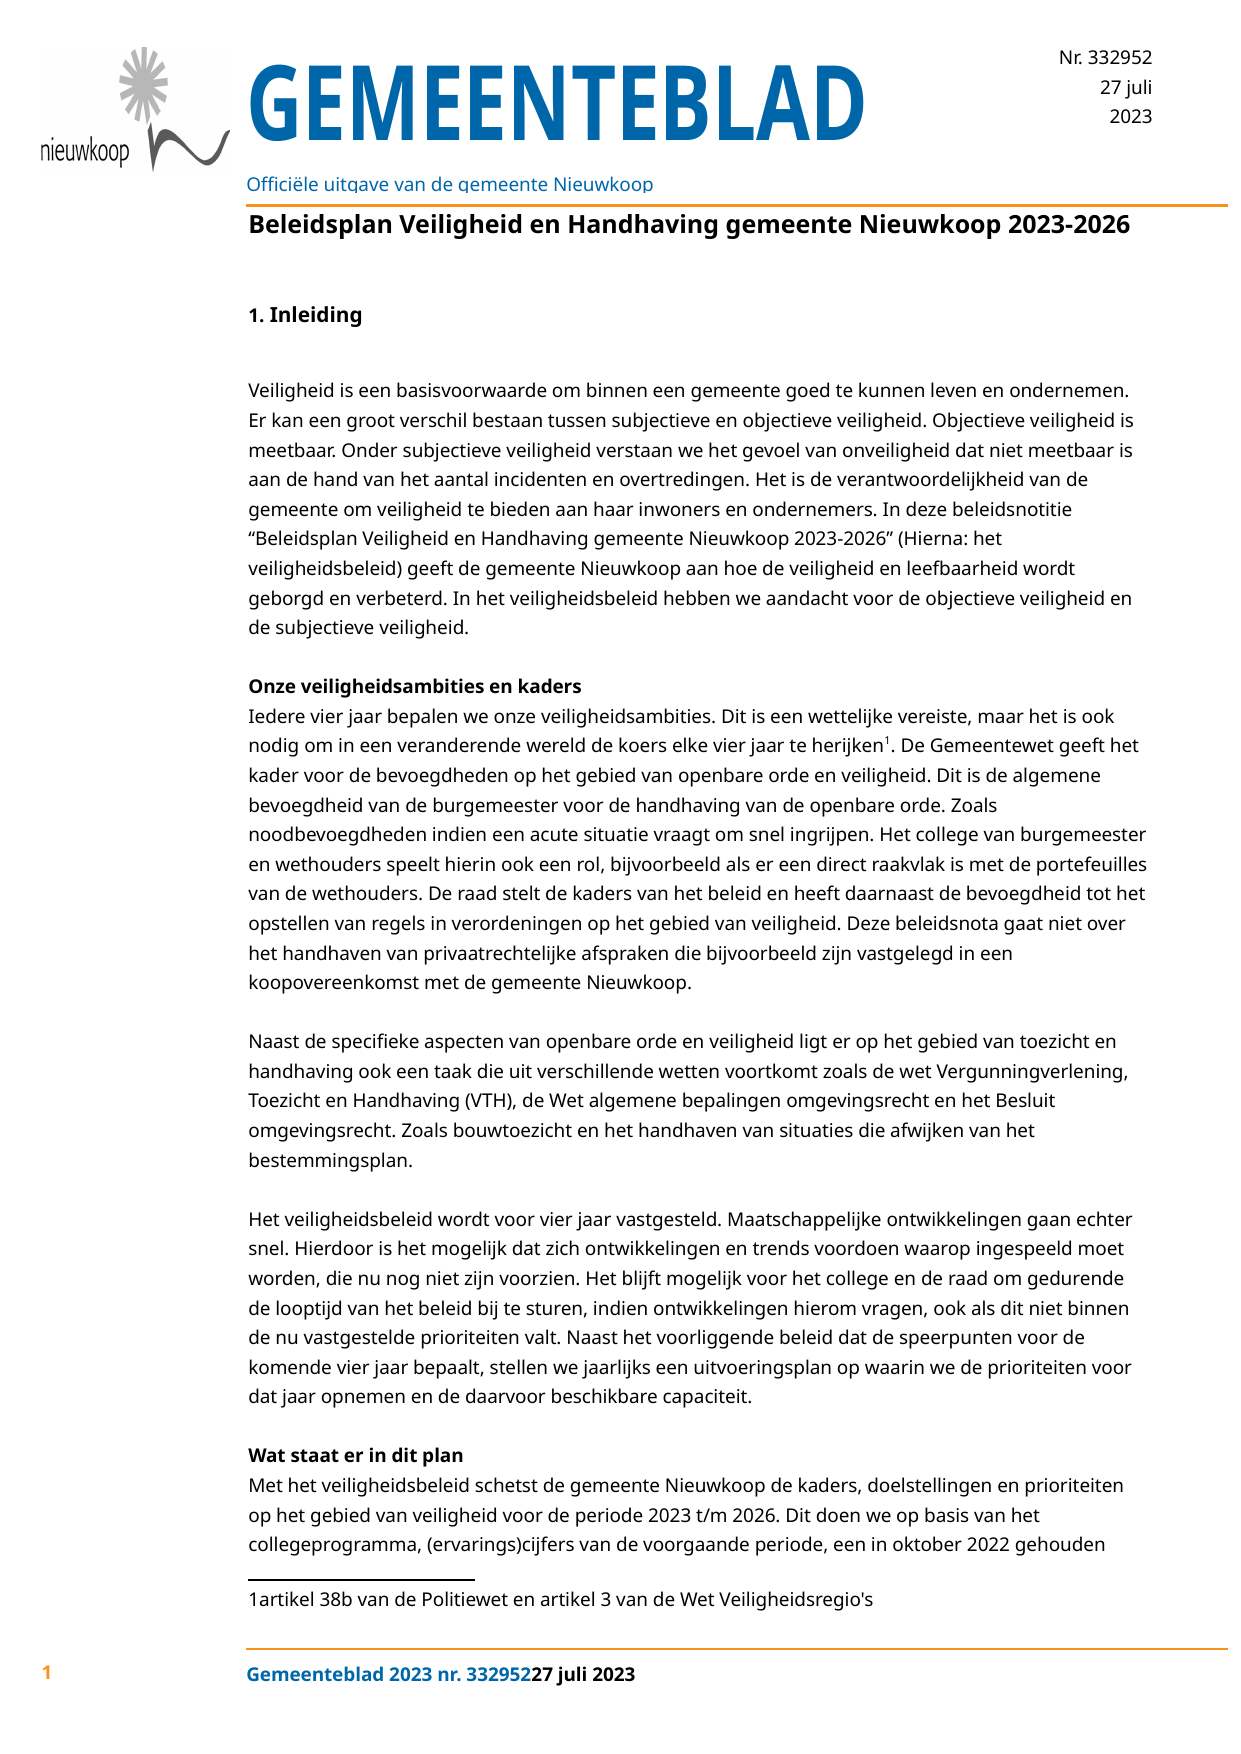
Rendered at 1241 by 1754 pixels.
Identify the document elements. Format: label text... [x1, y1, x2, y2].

text 1. Inleiding [248, 300, 1152, 328]
text Naast de specifieke aspecten van openbare orde en veiligheid ligt er op het gebied van toezicht en handhaving ook een taak die uit verschillende wetten voortkomt zoals de wet Vergunningverlening, Toezicht en Handhaving (VTH), de Wet algemene bepalingen omgevingsrecht en het Besluit omgevingsrecht. Zoals bouwtoezicht en het handhaven van situaties die afwijken van het bestemmingsplan. [248, 1028, 1152, 1172]
text Met het veiligheidsbeleid schetst de gemeente Nieuwkoop de kaders, doelstellingen en prioriteiten op het gebied van veiligheid voor de periode 2023 t/m 2026. Dit doen we op basis van het collegeprogramma, (ervarings)cijfers van de voorgaande periode, een in oktober 2022 gehouden [248, 1472, 1152, 1557]
text Beleidsplan Veiligheid en Handhaving gemeente Nieuwkoop 2023-2026 [248, 207, 1152, 241]
text Wat staat er in dit plan [248, 1443, 1152, 1468]
text Iedere vier jaar bepalen we onze veiligheidsambities. Dit is een wettelijke vereiste, maar het is ook nodig om in een veranderende wereld de koers elke vier jaar te herijken. De Gemeentewet geeft het kader voor de bevoegdheden op het gebied van openbare orde en veiligheid. Dit is de algemene bevoegdheid van de burgemeester voor de handhaving van de openbare orde. Zoals noodbevoegdheden indien een acute situatie vraagt om snel ingrijpen. Het college van burgemeester en wethouders speelt hierin ook een rol, bijvoorbeeld als er een direct raakvlak is met de portefeuilles van de wethouders. De raad stelt de kaders van het beleid en heeft daarnaast de bevoegdheid tot het opstellen van regels in verordeningen op het gebied van veiligheid. Deze beleidsnota gaat niet over het handhaven van privaatrechtelijke afspraken die bijvoorbeeld zijn vastgelegd in een koopovereenkomst met de gemeente Nieuwkoop. [248, 703, 1152, 995]
picture [41, 47, 231, 172]
text Veiligheid is een basisvoorwaarde om binnen een gemeente goed te kunnen leven en ondernemen. Er kan een groot verschil bestaan tussen subjectieve en objectieve veiligheid. Objectieve veiligheid is meetbaar. Onder subjectieve veiligheid verstaan we het gevoel van onveiligheid dat niet meetbaar is aan de hand van het aantal incidenten en overtredingen. Het is de verantwoordelijkheid van de gemeente om veiligheid te bieden aan haar inwoners en ondernemers. In deze beleidsnotitie “Beleidsplan Veiligheid en Handhaving gemeente Nieuwkoop 2023-2026” (Hierna: het veiligheidsbeleid) geeft de gemeente Nieuwkoop aan hoe de veiligheid en leefbaarheid wordt geborgd en verbeterd. In het veiligheidsbeleid hebben we aandacht voor de objectieve veiligheid en de subjectieve veiligheid. [248, 378, 1152, 640]
text artikel 38b van de Politiewet en artikel 3 van de Wet Veiligheidsregio's [248, 1586, 1152, 1612]
text Het veiligheidsbeleid wordt voor vier jaar vastgesteld. Maatschappelijke ontwikkelingen gaan echter snel. Hierdoor is het mogelijk dat zich ontwikkelingen en trends voordoen waarop ingespeeld moet worden, die nu nog niet zijn voorzien. Het blijft mogelijk voor het college en de raad om gedurende de looptijd van het beleid bij te sturen, indien ontwikkelingen hierom vragen, ook als dit niet binnen de nu vastgestelde prioriteiten valt. Naast het voorliggende beleid dat de speerpunten voor de komende vier jaar bepaalt, stellen we jaarlijks een uitvoeringsplan op waarin we de prioriteiten voor dat jaar opnemen en de daarvoor beschikbare capaciteit. [248, 1206, 1152, 1409]
text Onze veiligheidsambities en kaders [248, 673, 1152, 699]
